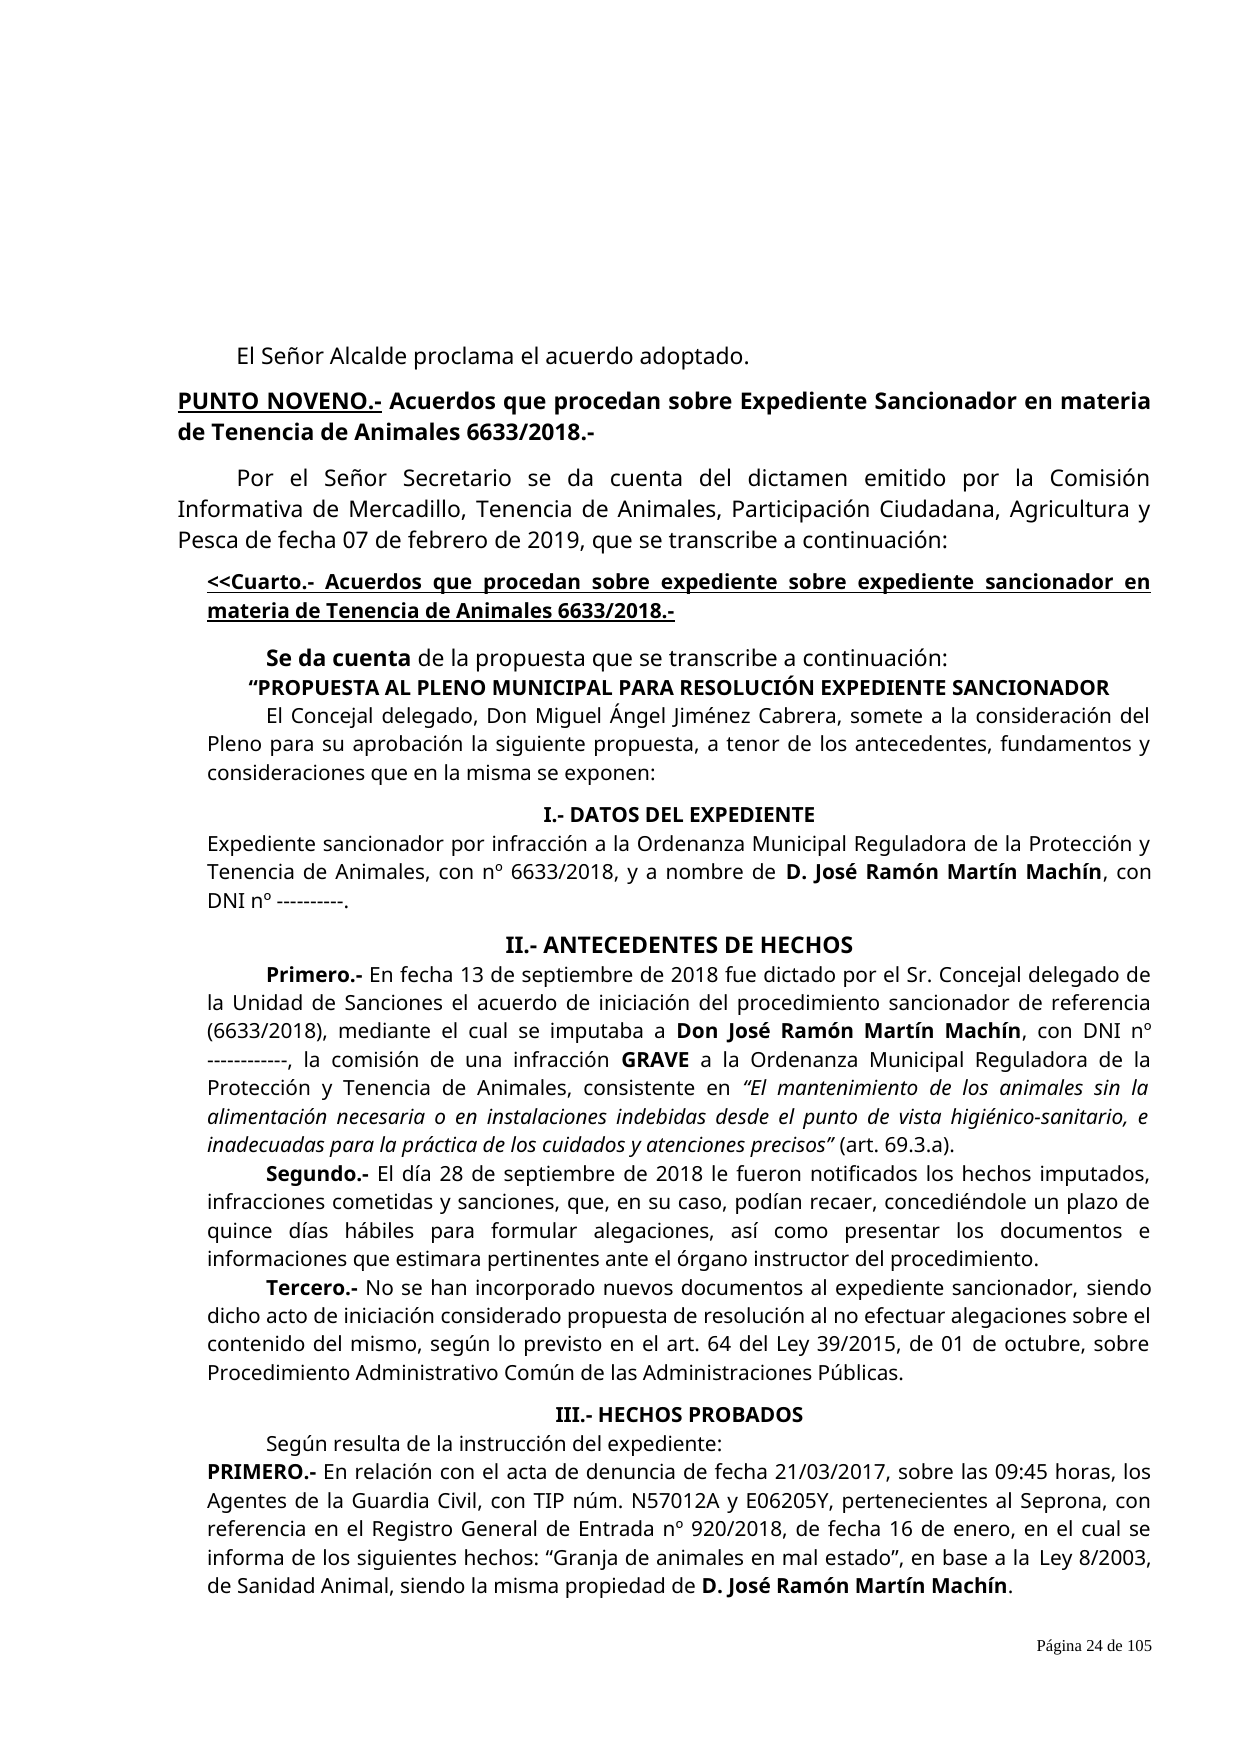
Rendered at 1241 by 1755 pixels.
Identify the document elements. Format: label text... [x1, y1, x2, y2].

text III.- HECHOS PROBADOS [207, 1401, 1152, 1429]
text “PROPUESTA AL PLENO MUNICIPAL PARA RESOLUCIÓN EXPEDIENTE SANCIONADOR [207, 673, 1152, 701]
text Tercero.- No se han incorporado nuevos documentos al expediente sancionador, siendo dicho acto de iniciación considerado propuesta de resolución al no efectuar alegaciones sobre el contenido del mismo, según lo previsto en el art. 64 del Ley 39/2015, de 01 de octubre, sobre Procedimiento Administrativo Común de las Administraciones Públicas. [207, 1273, 1152, 1386]
text El Señor Alcalde proclama el acuerdo adoptado. [177, 340, 1152, 371]
text PUNTO NOVENO.- Acuerdos que procedan sobre Expediente Sancionador en materia de Tenencia de Animales 6633/2018.- [177, 385, 1152, 448]
text PRIMERO.- En relación con el acta de denuncia de fecha 21/03/2017, sobre las 09:45 horas, los Agentes de la Guardia Civil, con TIP núm. N57012A y E06205Y, pertenecientes al Seprona, con referencia en el Registro General de Entrada nº 920/2018, de fecha 16 de enero, en el cual se informa de los siguientes hechos: “Granja de animales en mal estado”, en base a la Ley 8/2003, de Sanidad Animal, siendo la misma propiedad de D. José Ramón Martín Machín. [207, 1457, 1152, 1599]
text I.- DATOS DEL EXPEDIENTE [207, 801, 1152, 829]
text Primero.- En fecha 13 de septiembre de 2018 fue dictado por el Sr. Concejal delegado de la Unidad de Sanciones el acuerdo de iniciación del procedimiento sancionador de referencia (6633/2018), mediante el cual se imputaba a Don José Ramón Martín Machín, con DNI nº ------------, la comisión de una infracción GRAVE a la Ordenanza Municipal Reguladora de la Protección y Tenencia de Animales, consistente en “El mantenimiento de los animales sin la alimentación necesaria o en instalaciones indebidas desde el punto de vista higiénico-sanitario, e inadecuadas para la práctica de los cuidados y atenciones precisos” (art. 69.3.a). [207, 960, 1152, 1159]
text II.- ANTECEDENTES DE HECHOS [207, 928, 1152, 960]
text <<Cuarto.- Acuerdos que procedan sobre expediente sobre expediente sancionador en materia de Tenencia de Animales 6633/2018.- [207, 567, 1152, 624]
text Según resulta de la instrucción del expediente: [207, 1429, 1152, 1457]
text Por el Señor Secretario se da cuenta del dictamen emitido por la Comisión Informativa de Mercadillo, Tenencia de Animales, Participación Ciudadana, Agricultura y Pesca de fecha 07 de febrero de 2019, que se transcribe a continuación: [177, 462, 1152, 556]
text Expediente sancionador por infracción a la Ordenanza Municipal Reguladora de la Protección y Tenencia de Animales, con nº 6633/2018, y a nombre de D. José Ramón Martín Machín, con DNI nº ----------. [207, 829, 1152, 914]
text Segundo.- El día 28 de septiembre de 2018 le fueron notificados los hechos imputados, infracciones cometidas y sanciones, que, en su caso, podían recaer, concediéndole un plazo de quince días hábiles para formular alegaciones, así como presentar los documentos e informaciones que estimara pertinentes ante el órgano instructor del procedimiento. [207, 1159, 1152, 1273]
text El Concejal delegado, Don Miguel Ángel Jiménez Cabrera, somete a la consideración del Pleno para su aprobación la siguiente propuesta, a tenor de los antecedentes, fundamentos y consideraciones que en la misma se exponen: [207, 701, 1152, 786]
text Se da cuenta de la propuesta que se transcribe a continuación: [207, 641, 1152, 673]
